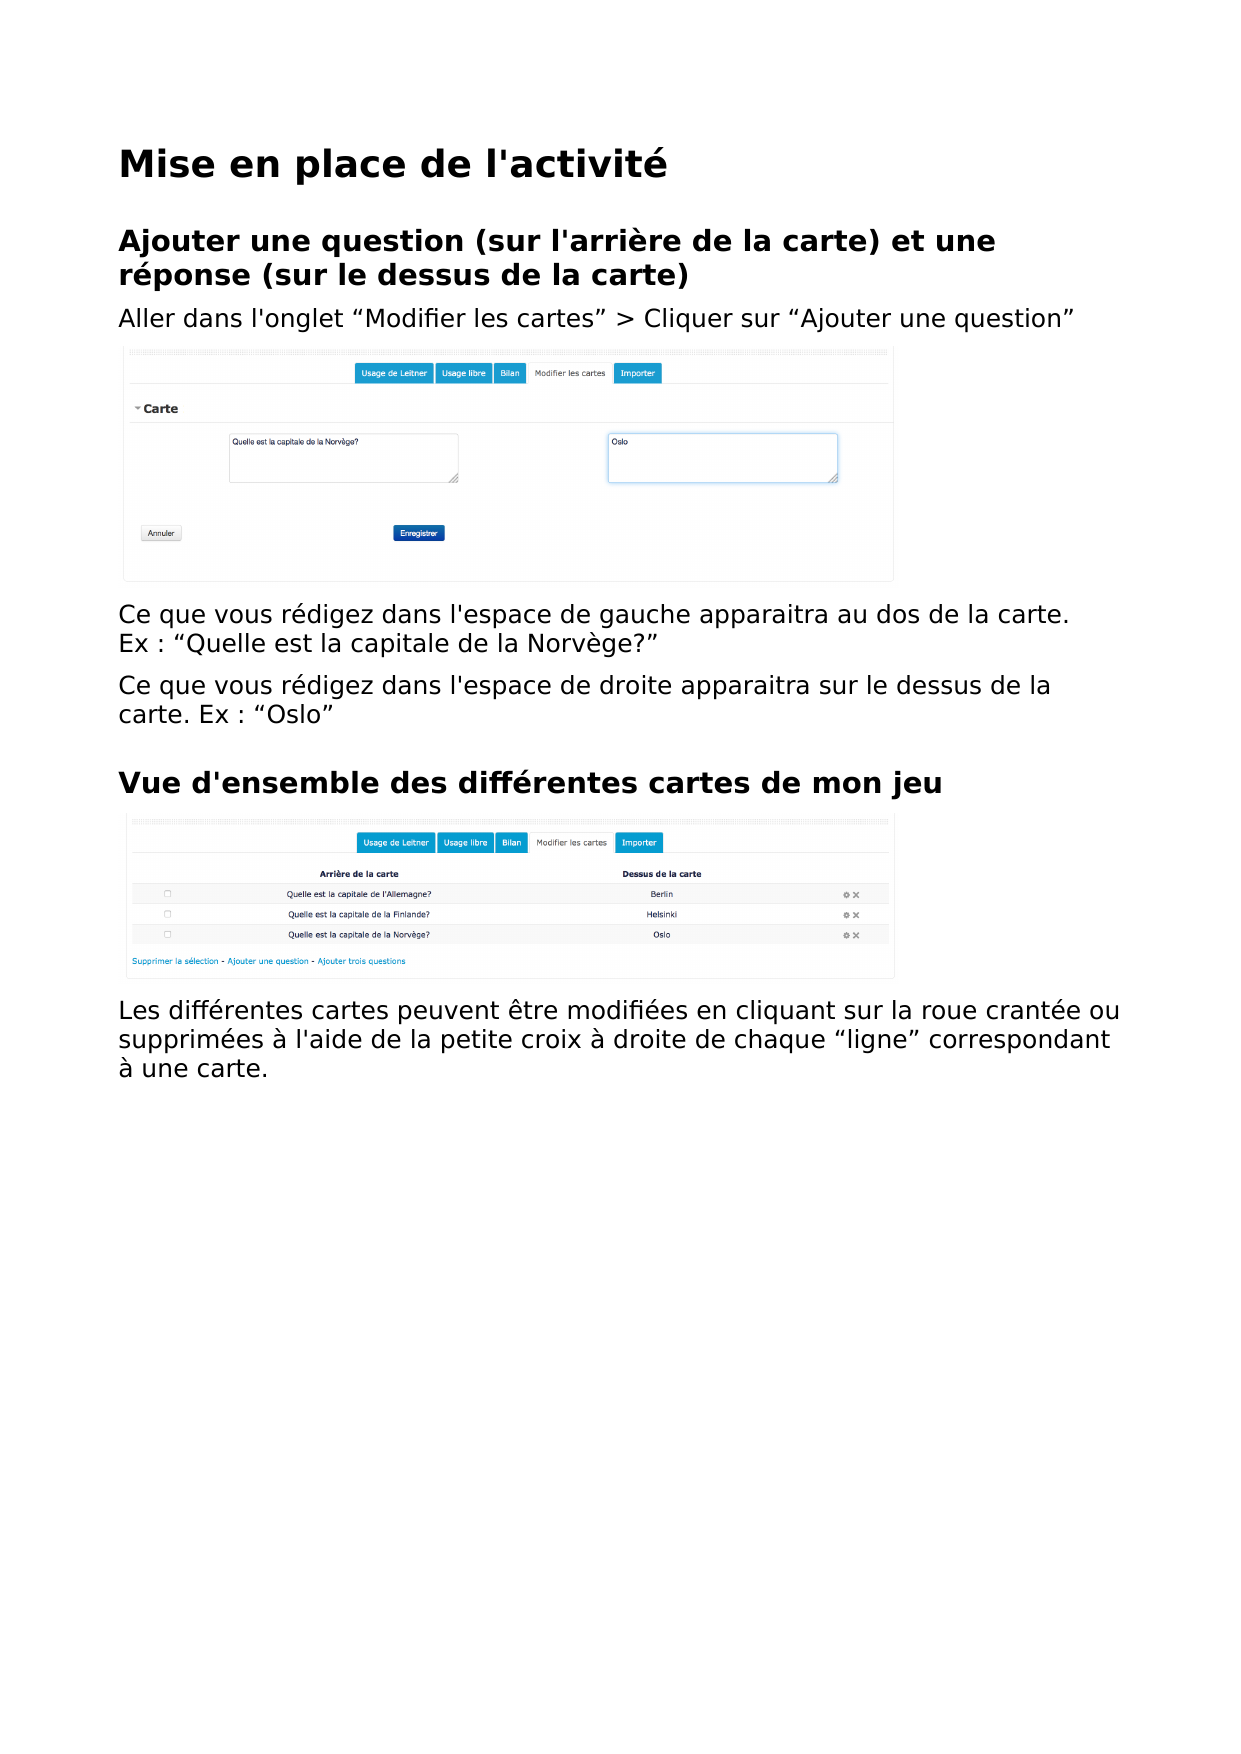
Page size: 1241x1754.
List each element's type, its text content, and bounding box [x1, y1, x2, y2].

text Ce que vous rédigez dans l'espace de droite apparaitra sur le dessus de la carte. Ex : “Oslo” [118, 671, 1122, 729]
text Aller dans l'onglet “Modifier les cartes” > Cliquer sur “Ajouter une question” [118, 305, 1122, 334]
text Les différentes cartes peuvent être modifiées en cliquant sur la roue crantée ou supprimées à l'aide de la petite croix à droite de chaque “ligne” correspondant à une carte. [118, 996, 1122, 1084]
subtitle Vue d'ensemble des différentes cartes de mon jeu [118, 767, 1122, 801]
picture [118, 346, 900, 588]
text Ce que vous rédigez dans l'espace de gauche apparaitra au dos de la carte. Ex : “Quelle est la capitale de la Norvège?” [118, 600, 1122, 658]
subtitle Mise en place de l'activité [118, 143, 1122, 187]
picture [118, 813, 900, 984]
subtitle Ajouter une question (sur l'arrière de la carte) et une réponse (sur le dessus de la carte) [118, 224, 1122, 292]
